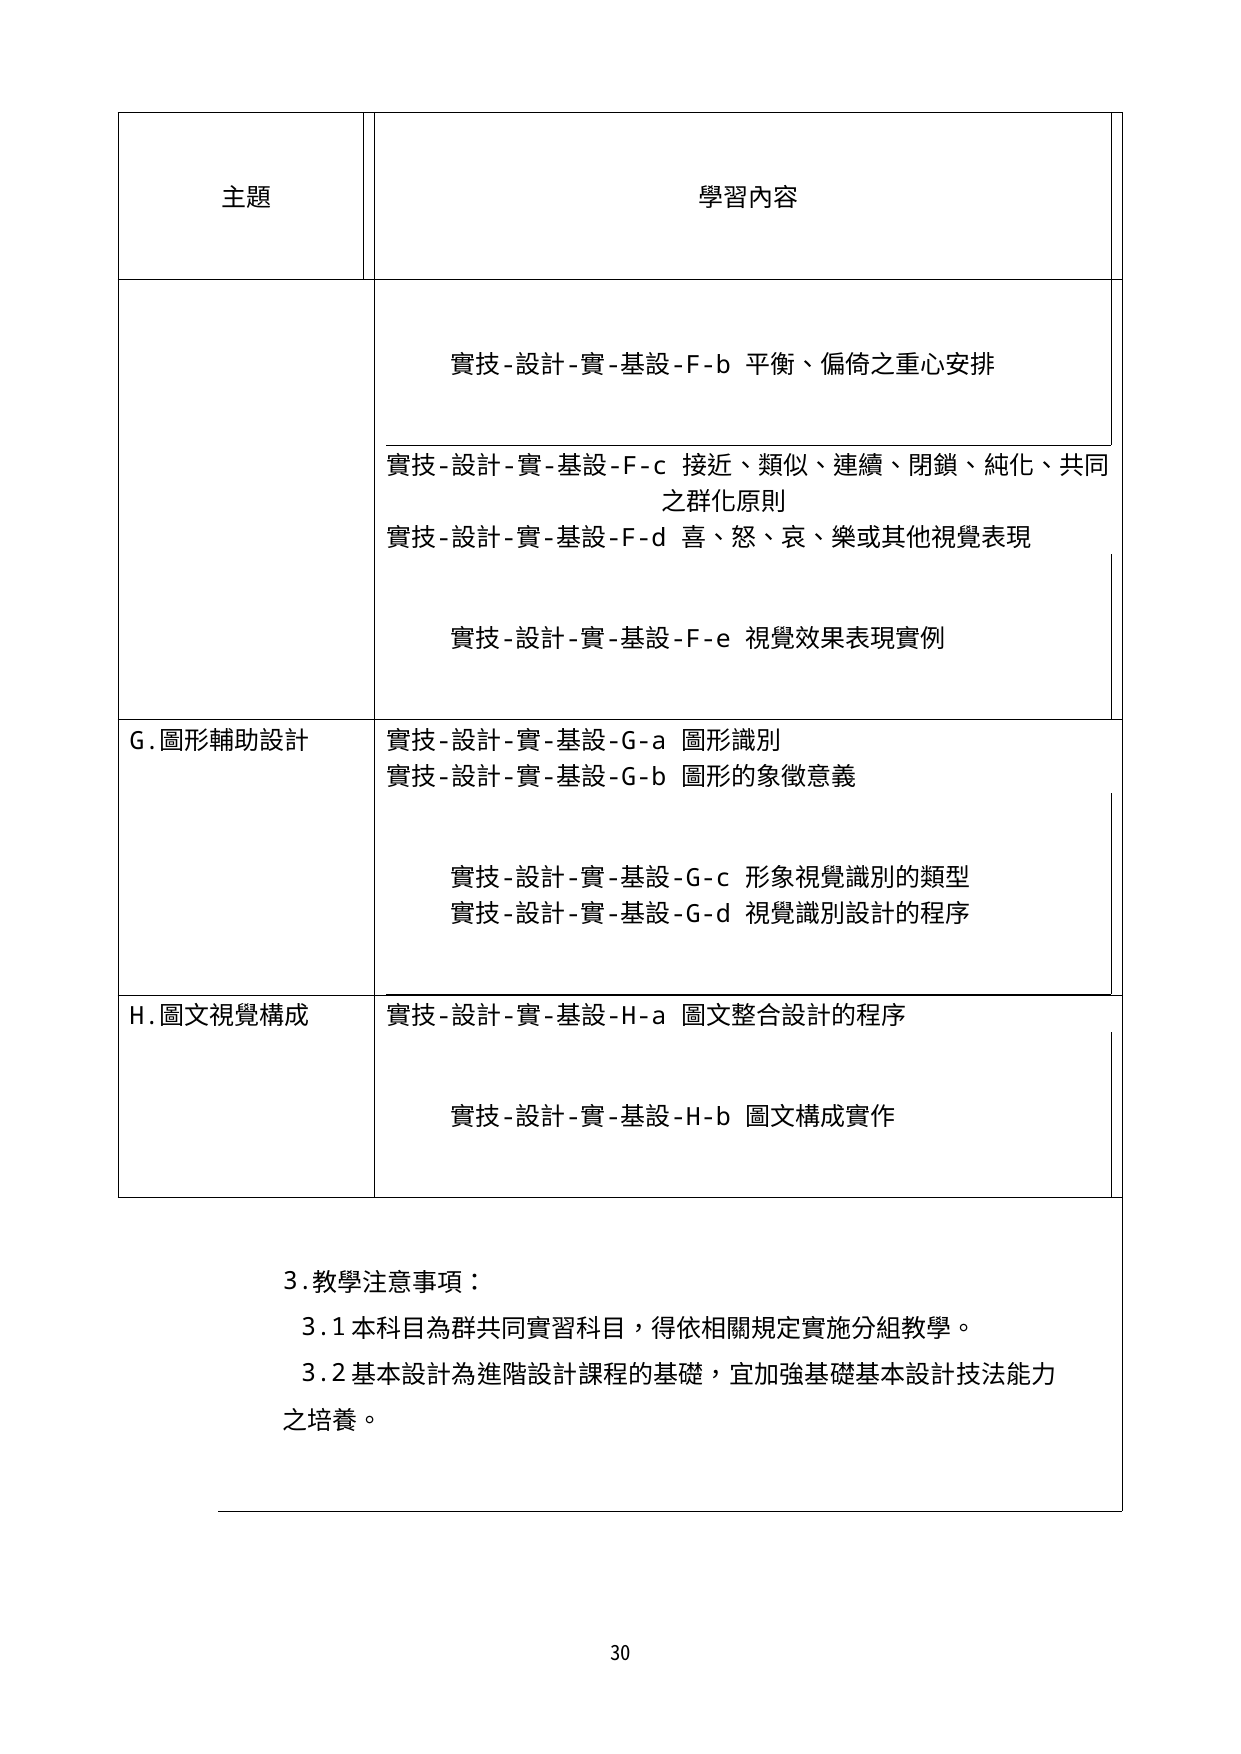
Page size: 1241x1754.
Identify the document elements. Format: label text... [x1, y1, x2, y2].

table_cell H.圖文視覺構成 [119, 996, 374, 1197]
table_header 主題 [119, 113, 363, 279]
table_cell 實技-設計-實-基設-F-b 平衡、偏倚之重心安排 實技-設計-實-基設-F-c 接近、類似、連續、閉鎖、純化、共同之群化原則 實技-設計-實-基設-F-d 喜、怒、哀、樂或其他視覺表現 實技-設計-實-基設-F-e 視覺效果表現實例 [375, 280, 1122, 719]
table_header [364, 113, 374, 279]
table_header 學習內容 [375, 113, 1111, 279]
table_cell 實技-設計-實-基設-H-a 圖文整合設計的程序 實技-設計-實-基設-H-b 圖文構成實作 [375, 996, 1122, 1197]
table_header [1112, 113, 1122, 279]
text 3.1本科目為群共同實習科目，得依相關規定實施分組教學。 [218, 1309, 1122, 1354]
table_cell G.圖形輔助設計 [119, 720, 374, 994]
table_cell 實技-設計-實-基設-G-a 圖形識別 實技-設計-實-基設-G-b 圖形的象徵意義 實技-設計-實-基設-G-c 形象視覺識別的類型 實技-設計-實-基設-G-d 視覺識別設計的程序 [375, 720, 1122, 994]
table_cell [119, 280, 374, 719]
text 3.2基本設計為進階設計課程的基礎，宜加強基礎基本設計技法能力之培養。 [218, 1354, 1122, 1511]
text 3.教學注意事項： [218, 1198, 1122, 1309]
